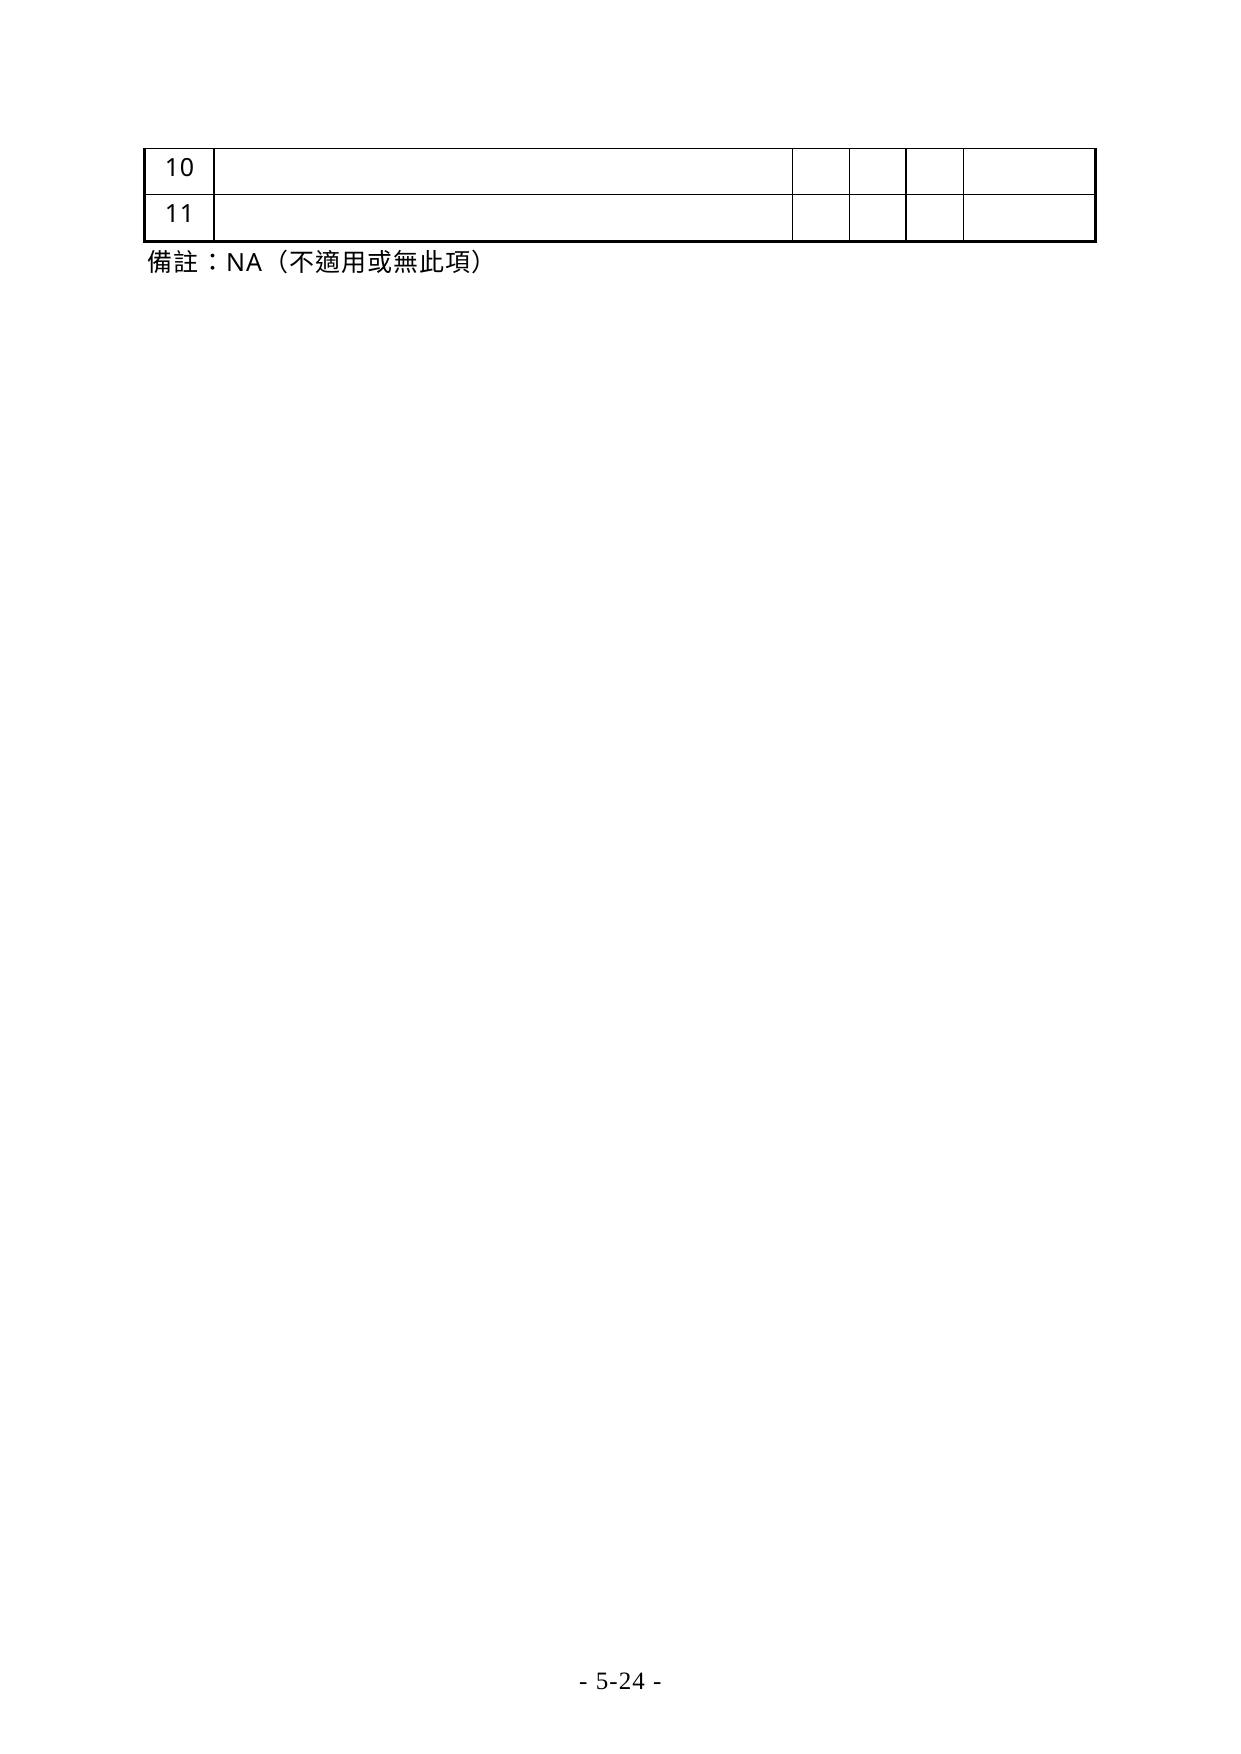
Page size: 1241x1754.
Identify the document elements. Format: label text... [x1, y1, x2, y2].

table_cell 10 [146, 149, 213, 194]
table_cell [964, 149, 1094, 194]
table_cell 11 [146, 195, 213, 240]
table_cell [907, 149, 963, 194]
table_cell [850, 195, 905, 240]
table_cell [793, 149, 849, 194]
table_cell [850, 149, 905, 194]
table_cell [907, 195, 963, 240]
table_cell [964, 195, 1094, 240]
text 備註：NA（不適用或無此項） [148, 243, 1092, 279]
table_cell [793, 195, 849, 240]
table_cell [215, 149, 792, 194]
table_cell [215, 195, 792, 240]
